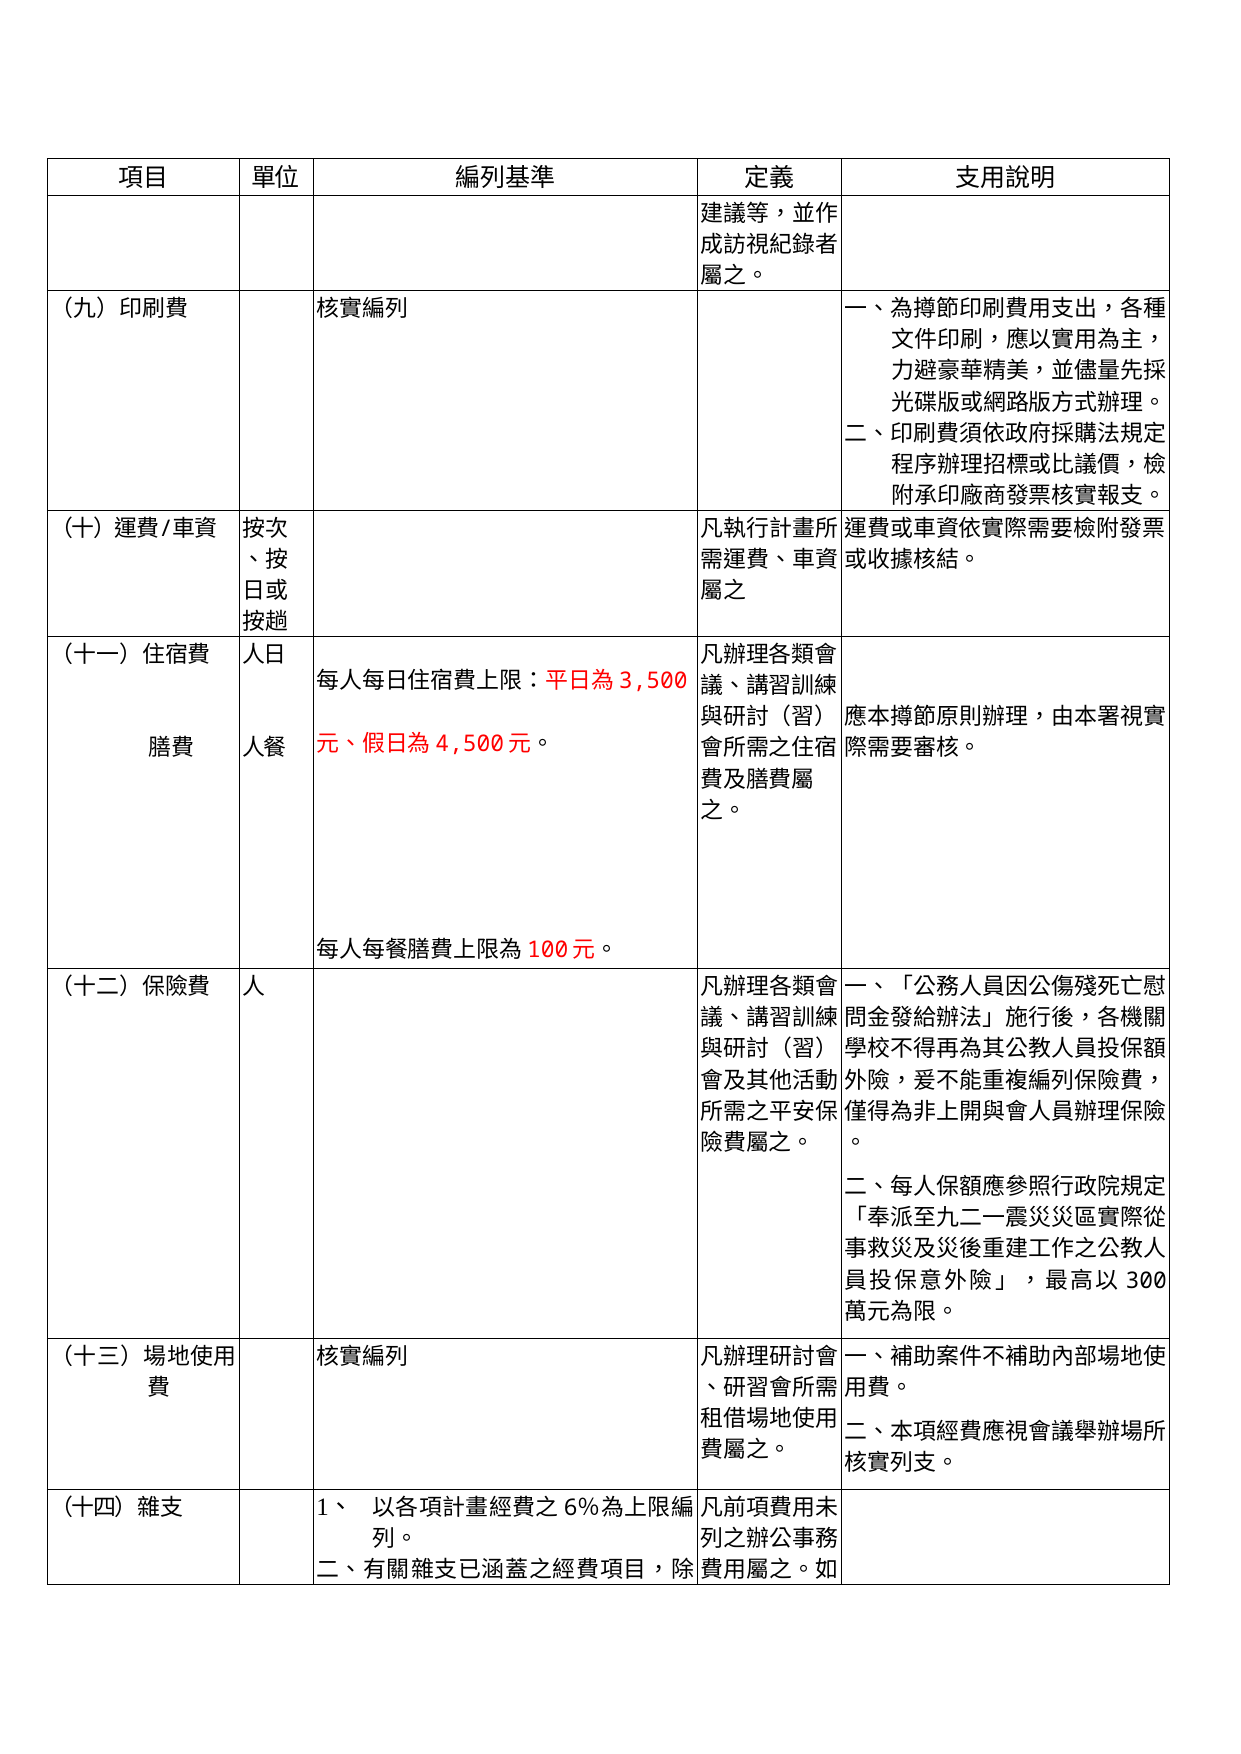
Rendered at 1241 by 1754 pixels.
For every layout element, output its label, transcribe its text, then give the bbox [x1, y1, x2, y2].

table_cell [240, 1490, 313, 1584]
table_cell （十二）保險費 [48, 969, 239, 1338]
table_cell 凡前項費用未列之辦公事務費用屬之。如 [698, 1490, 841, 1584]
table_cell [698, 291, 841, 510]
table_cell 人 [240, 969, 313, 1338]
table_cell [240, 196, 313, 290]
table_header 單位 [240, 159, 313, 195]
table_cell [240, 1339, 313, 1489]
table_cell 凡執行計畫所需運費、車資屬之 [698, 511, 841, 636]
table_cell 建議等，並作成訪視紀錄者屬之。 [698, 196, 841, 290]
table_cell [314, 969, 697, 1338]
table_cell [314, 511, 697, 636]
table_cell [314, 196, 697, 290]
table_cell 核實編列 [314, 1339, 697, 1489]
table_cell 一、補助案件不補助內部場地使用費。 二、本項經費應視會議舉辦場所核實列支。 [842, 1339, 1169, 1489]
table_cell 人日 人餐 [240, 637, 313, 968]
table_cell （十三）場地使用費 [48, 1339, 239, 1489]
table_cell 凡辦理各類會議、講習訓練與研討（習）會所需之住宿費及膳費屬之。 [698, 637, 841, 968]
table_cell 以各項計畫經費之6％為上限編列。 二、有關雜支已涵蓋之經費項目，除 [314, 1490, 697, 1584]
table_cell [240, 291, 313, 510]
table_cell （九）印刷費 [48, 291, 239, 510]
table_cell [48, 196, 239, 290]
table_cell [842, 196, 1169, 290]
table_cell 核實編列 [314, 291, 697, 510]
table_cell 一、「公務人員因公傷殘死亡慰問金發給辦法」施行後，各機關學校不得再為其公教人員投保額外險，爰不能重複編列保險費，僅得為非上開與會人員辦理保險。 二、每人保額應參照行政院規定「奉派至九二一震災災區實際從事救災及災後重建工作之公教人員投保意外險」，最高以300萬元為限。 [842, 969, 1169, 1338]
table_cell 凡辦理各類會議、講習訓練與研討（習）會及其他活動所需之平安保險費屬之。 [698, 969, 841, 1338]
table_cell 每人每日住宿費上限：平日為3,500元、假日為4,500元。 每人每餐膳費上限為100元。 [314, 637, 697, 968]
table_cell [842, 1490, 1169, 1584]
table_cell 應本撙節原則辦理，由本署視實際需要審核。 [842, 637, 1169, 968]
table_cell 凡辦理研討會、研習會所需租借場地使用費屬之。 [698, 1339, 841, 1489]
table_cell （十一）住宿費 膳費 [48, 637, 239, 968]
table_cell （十）運費/車資 [48, 511, 239, 636]
table_cell （十四）雜支 [48, 1490, 239, 1584]
table_cell 按次 、按日或按趟 [240, 511, 313, 636]
table_header 支用說明 [842, 159, 1169, 195]
table_cell 一、為撙節印刷費用支出，各種文件印刷，應以實用為主，力避豪華精美，並儘量先採光碟版或網路版方式辦理。 二、印刷費須依政府採購法規定程序辦理招標或比議價，檢附承印廠商發票核實報支。 [842, 291, 1169, 510]
table_header 項目 [48, 159, 239, 195]
table_cell 運費或車資依實際需要檢附發票或收據核結。 [842, 511, 1169, 636]
table_header 定義 [698, 159, 841, 195]
table_header 編列基準 [314, 159, 697, 195]
